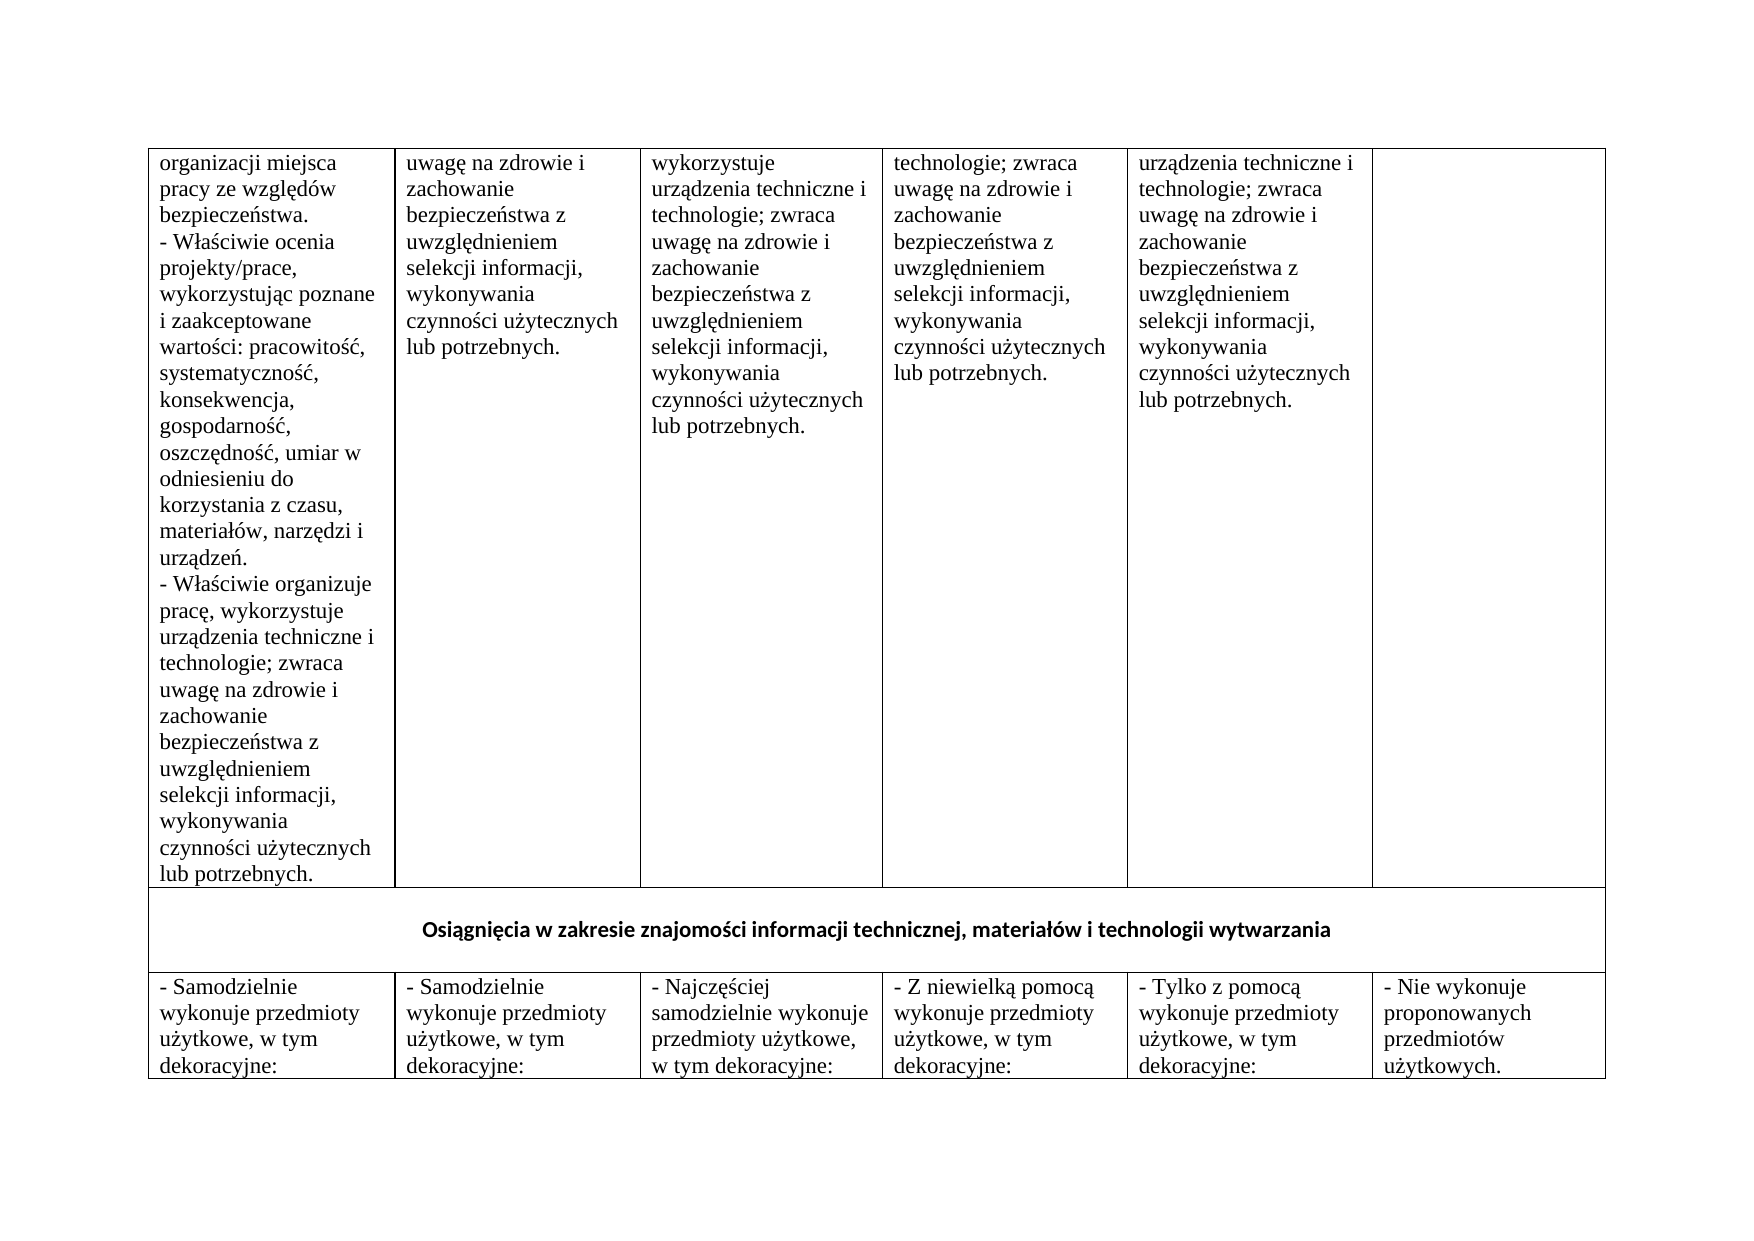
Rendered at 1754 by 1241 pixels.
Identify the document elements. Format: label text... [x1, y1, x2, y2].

table_cell uwagę na zdrowie i zachowanie bezpieczeństwa z uwzględnieniem selekcji informacji, wykonywania czynności użytecznych lub potrzebnych. [396, 149, 640, 887]
table_cell organizacji miejsca pracy ze względów bezpieczeństwa. - Właściwie ocenia projekty/prace, wykorzystując poznane i zaakceptowane wartości: pracowitość, systematyczność, konsekwencja, gospodarność, oszczędność, umiar w odniesieniu do korzystania z czasu, materiałów, narzędzi i urządzeń. - Właściwie organizuje pracę, wykorzystuje urządzenia techniczne i technologie; zwraca uwagę na zdrowie i zachowanie bezpieczeństwa z uwzględnieniem selekcji informacji, wykonywania czynności użytecznych lub potrzebnych. [149, 149, 394, 887]
table_cell - Tylko z pomocą wykonuje przedmioty użytkowe, w tym dekoracyjne: [1128, 973, 1372, 1078]
table_cell - Najczęściej samodzielnie wykonuje przedmioty użytkowe, w tym dekoracyjne: [641, 973, 882, 1078]
table_cell urządzenia techniczne i technologie; zwraca uwagę na zdrowie i zachowanie bezpieczeństwa z uwzględnieniem selekcji informacji, wykonywania czynności użytecznych lub potrzebnych. [1128, 149, 1372, 887]
table_cell [1373, 149, 1605, 887]
table_cell - Samodzielnie wykonuje przedmioty użytkowe, w tym dekoracyjne: [396, 973, 640, 1078]
table_cell - Z niewielką pomocą wykonuje przedmioty użytkowe, w tym dekoracyjne: [883, 973, 1127, 1078]
table_cell Osiągnięcia w zakresie znajomości informacji technicznej, materiałów i technologii wytwarzania [149, 888, 1605, 972]
table_cell wykorzystuje urządzenia techniczne i technologie; zwraca uwagę na zdrowie i zachowanie bezpieczeństwa z uwzględnieniem selekcji informacji, wykonywania czynności użytecznych lub potrzebnych. [641, 149, 882, 887]
table_cell - Samodzielnie wykonuje przedmioty użytkowe, w tym dekoracyjne: [149, 973, 394, 1078]
table_cell technologie; zwraca uwagę na zdrowie i zachowanie bezpieczeństwa z uwzględnieniem selekcji informacji, wykonywania czynności użytecznych lub potrzebnych. [883, 149, 1127, 887]
table_cell - Nie wykonuje proponowanych przedmiotów użytkowych. [1373, 973, 1605, 1078]
